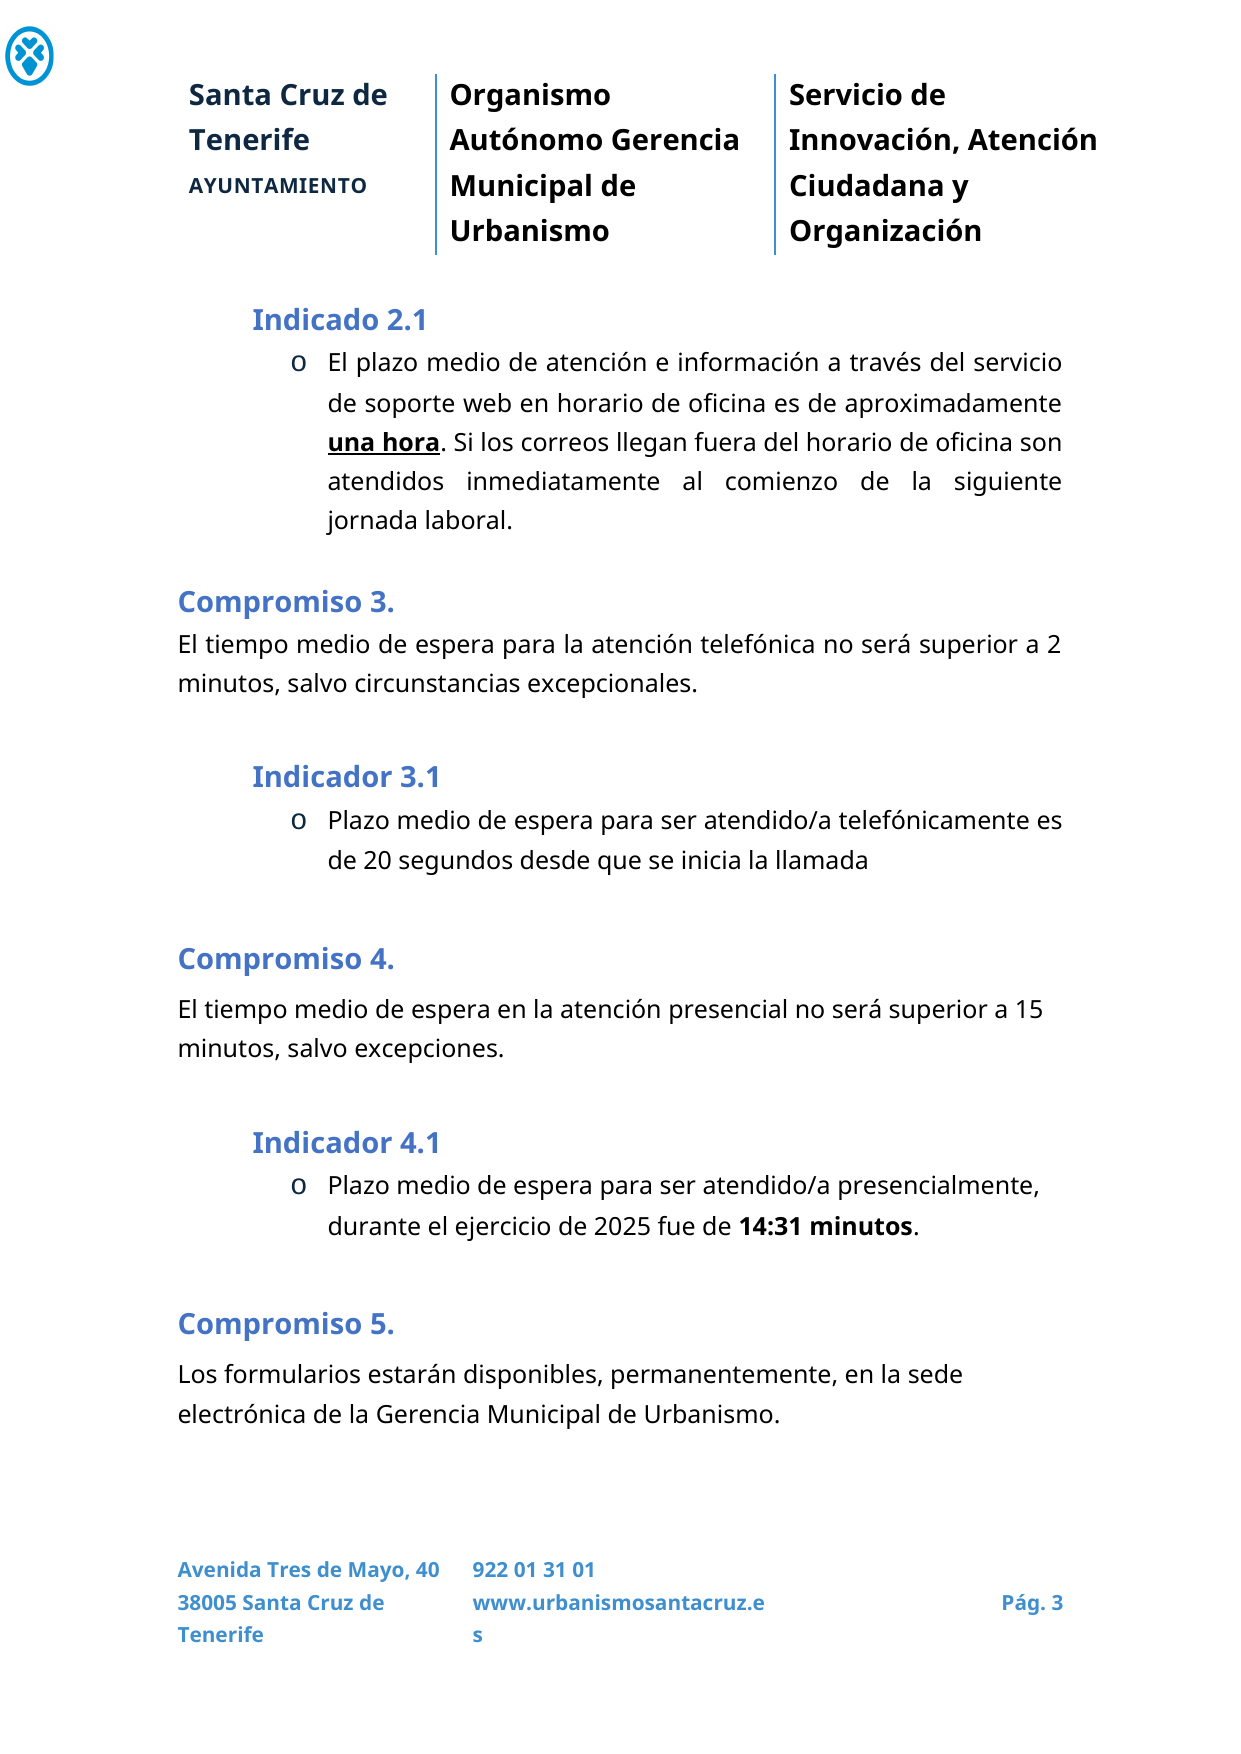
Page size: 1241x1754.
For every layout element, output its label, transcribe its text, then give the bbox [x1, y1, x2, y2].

text El tiempo medio de espera para la atención telefónica no será superior a 2 minutos, salvo circunstancias excepcionales. [177, 627, 1063, 700]
list Indicador 3.1 [252, 757, 1063, 796]
list Indicador 4.1 [252, 1122, 1063, 1162]
list El plazo medio de atención e información a través del servicio de soporte web en horario de oficina es de aproximadamente una hora. Si los correos llegan fuera del horario de oficina son atendidos inmediatamente al comienzo de la siguiente jornada laboral. [290, 344, 1063, 537]
text Compromiso 3. [177, 581, 1063, 621]
subtitle Compromiso 4. [177, 938, 1063, 978]
list Indicado 2.1 [252, 299, 1063, 339]
text Los formularios estarán disponibles, permanentemente, en la sede electrónica de la Gerencia Municipal de Urbanismo. [177, 1357, 1063, 1430]
list Plazo medio de espera para ser atendido/a presencialmente, durante el ejercicio de 2025 fue de 14:31 minutos. [290, 1167, 1063, 1242]
list Plazo medio de espera para ser atendido/a telefónicamente es de 20 segundos desde que se inicia la llamada [290, 802, 1063, 877]
subtitle Compromiso 5. [177, 1303, 1063, 1343]
text El tiempo medio de espera en la atención presencial no será superior a 15 minutos, salvo excepciones. [177, 992, 1063, 1065]
